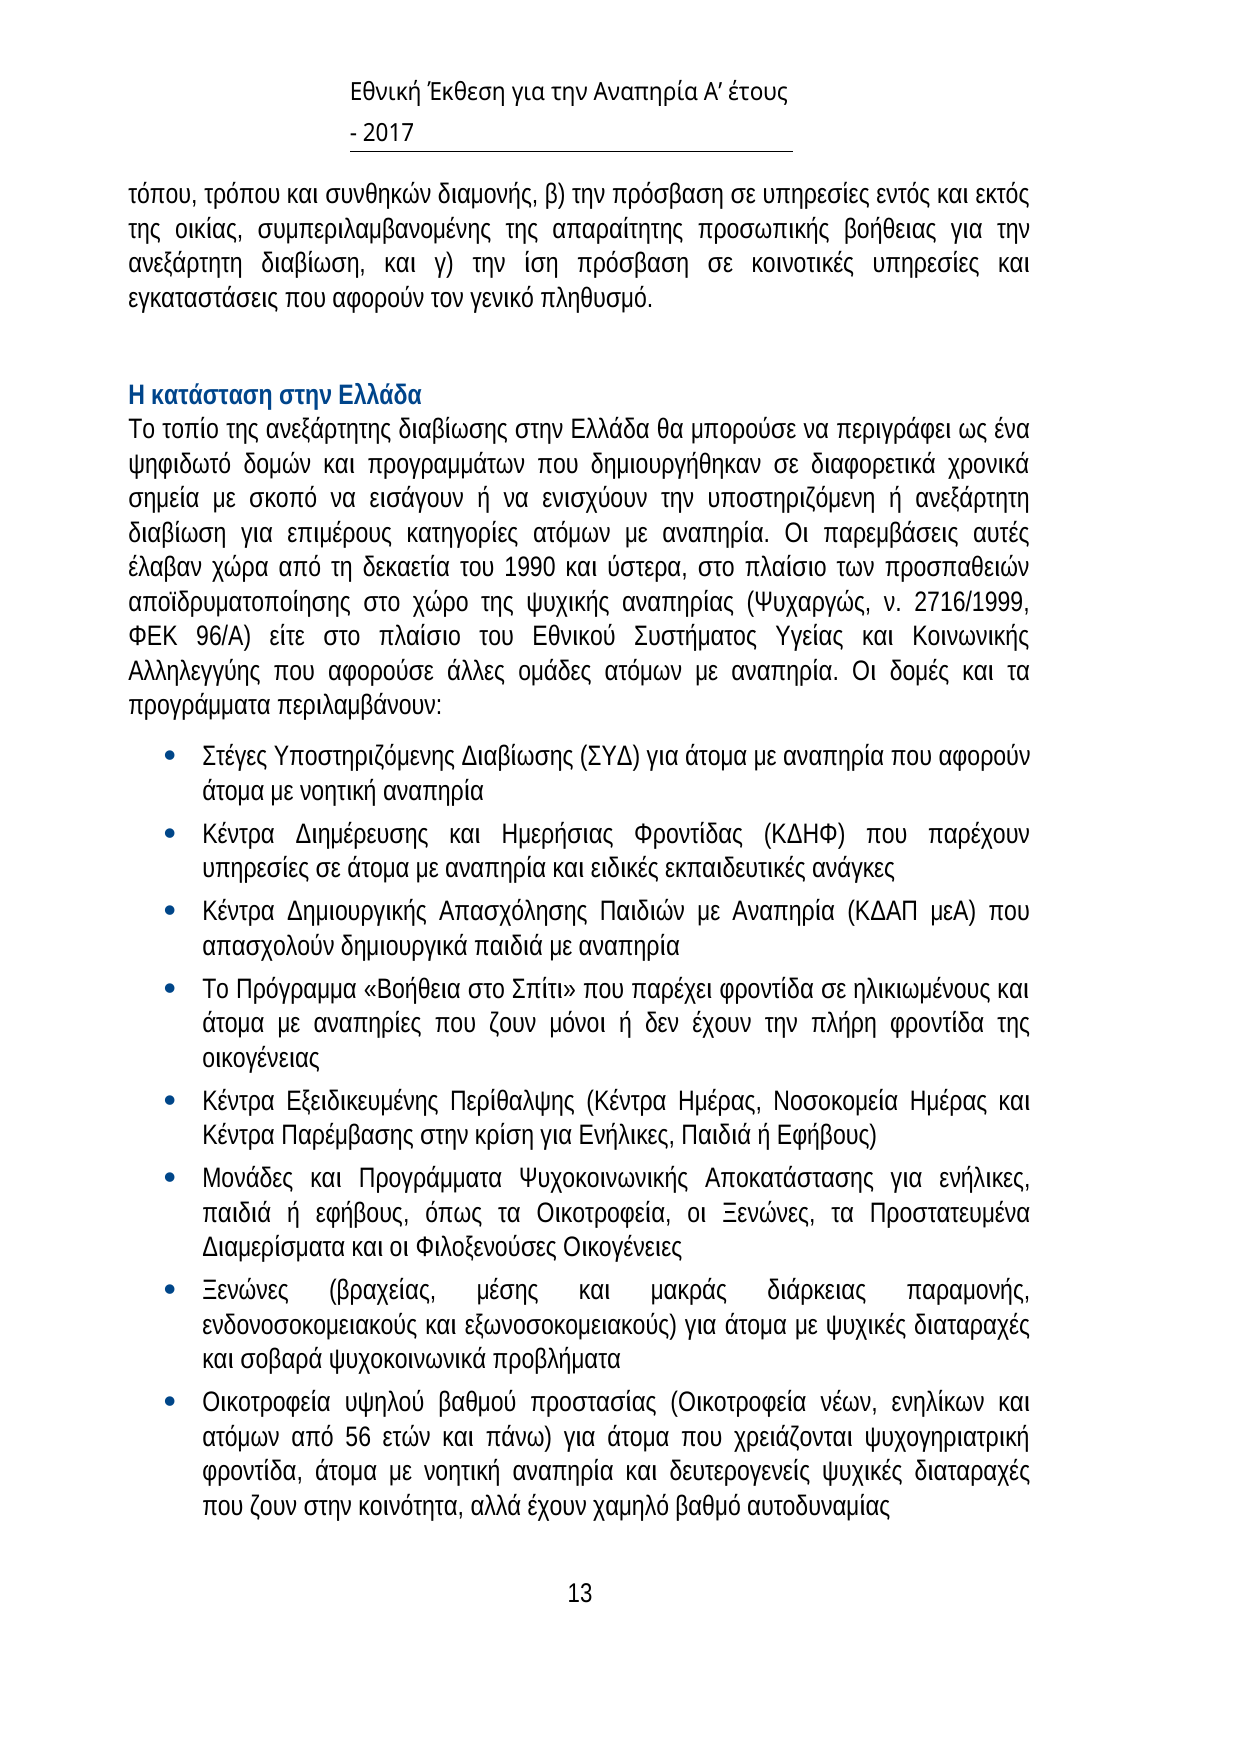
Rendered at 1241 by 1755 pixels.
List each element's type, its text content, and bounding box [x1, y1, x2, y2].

list Κέντρα Δημιουργικής Απασχόλησης Παιδιών με Αναπηρία (ΚΔΑΠ μεΑ) που απασχολούν δημιουργικά παιδιά με αναπηρία [165, 894, 1031, 961]
list Κέντρα Εξειδικευμένης Περίθαλψης (Κέντρα Ημέρας, Νοσοκομεία Ημέρας και Κέντρα Παρέμβασης στην κρίση για Ενήλικες, Παιδιά ή Εφήβους) [165, 1084, 1031, 1151]
text Το τοπίο της ανεξάρτητης διαβίωσης στην Ελλάδα θα μπορούσε να περιγράφει ως ένα ψηφιδωτό δομών και προγραμμάτων που δημιουργήθηκαν σε διαφορετικά χρονικά σημεία με σκοπό να εισάγουν ή να ενισχύουν την υποστηριζόμενη ή ανεξάρτητη διαβίωση για επιμέρους κατηγορίες ατόμων με αναπηρία. Οι παρεμβάσεις αυτές έλαβαν χώρα από τη δεκαετία του 1990 και ύστερα, στο πλαίσιο των προσπαθειών αποϊδρυματοποίησης στο χώρο της ψυχικής αναπηρίας (Ψυχαργώς, ν. 2716/1999, ΦΕΚ 96/Α) είτε στο πλαίσιο του Εθνικού Συστήματος Υγείας και Κοινωνικής Αλληλεγγύης που αφορούσε άλλες ομάδες ατόμων με αναπηρία. Οι δομές και τα προγράμματα περιλαμβάνουν: [128, 412, 1031, 720]
subtitle Η κατάσταση στην Ελλάδα [128, 378, 1031, 410]
list Στέγες Υποστηριζόμενης Διαβίωσης (ΣΥΔ) για άτομα με αναπηρία που αφορούν άτομα με νοητική αναπηρία [165, 739, 1031, 806]
list Ξενώνες (βραχείας, μέσης και μακράς διάρκειας παραμονής, ενδονοσοκομειακούς και εξωνοσοκομειακούς) για άτομα με ψυχικές διαταραχές και σοβαρά ψυχοκοινωνικά προβλήματα [165, 1273, 1031, 1374]
list Το Πρόγραμμα «Βοήθεια στο Σπίτι» που παρέχει φροντίδα σε ηλικιωμένους και άτομα με αναπηρίες που ζουν μόνοι ή δεν έχουν την πλήρη φροντίδα της οικογένειας [165, 972, 1031, 1073]
list Οικοτροφεία υψηλού βαθμού προστασίας (Οικοτροφεία νέων, ενηλίκων και ατόμων από 56 ετών και πάνω) για άτομα που χρειάζονται ψυχογηριατρική φροντίδα, άτομα με νοητική αναπηρία και δευτερογενείς ψυχικές διαταραχές που ζουν στην κοινότητα, αλλά έχουν χαμηλό βαθμό αυτοδυναμίας [165, 1385, 1031, 1521]
list Κέντρα Διημέρευσης και Ημερήσιας Φροντίδας (ΚΔΗΦ) που παρέχουν υπηρεσίες σε άτομα με αναπηρία και ειδικές εκπαιδευτικές ανάγκες [165, 817, 1031, 884]
text τόπου, τρόπου και συνθηκών διαμονής, β) την πρόσβαση σε υπηρεσίες εντός και εκτός της οικίας, συμπεριλαμβανομένης της απαραίτητης προσωπικής βοήθειας για την ανεξάρτητη διαβίωση, και γ) την ίση πρόσβαση σε κοινοτικές υπηρεσίες και εγκαταστάσεις που αφορούν τον γενικό πληθυσμό. [128, 177, 1031, 313]
list Μονάδες και Προγράμματα Ψυχοκοινωνικής Αποκατάστασης για ενήλικες, παιδιά ή εφήβους, όπως τα Οικοτροφεία, οι Ξενώνες, τα Προστατευμένα Διαμερίσματα και οι Φιλοξενούσες Οικογένειες [165, 1161, 1031, 1263]
